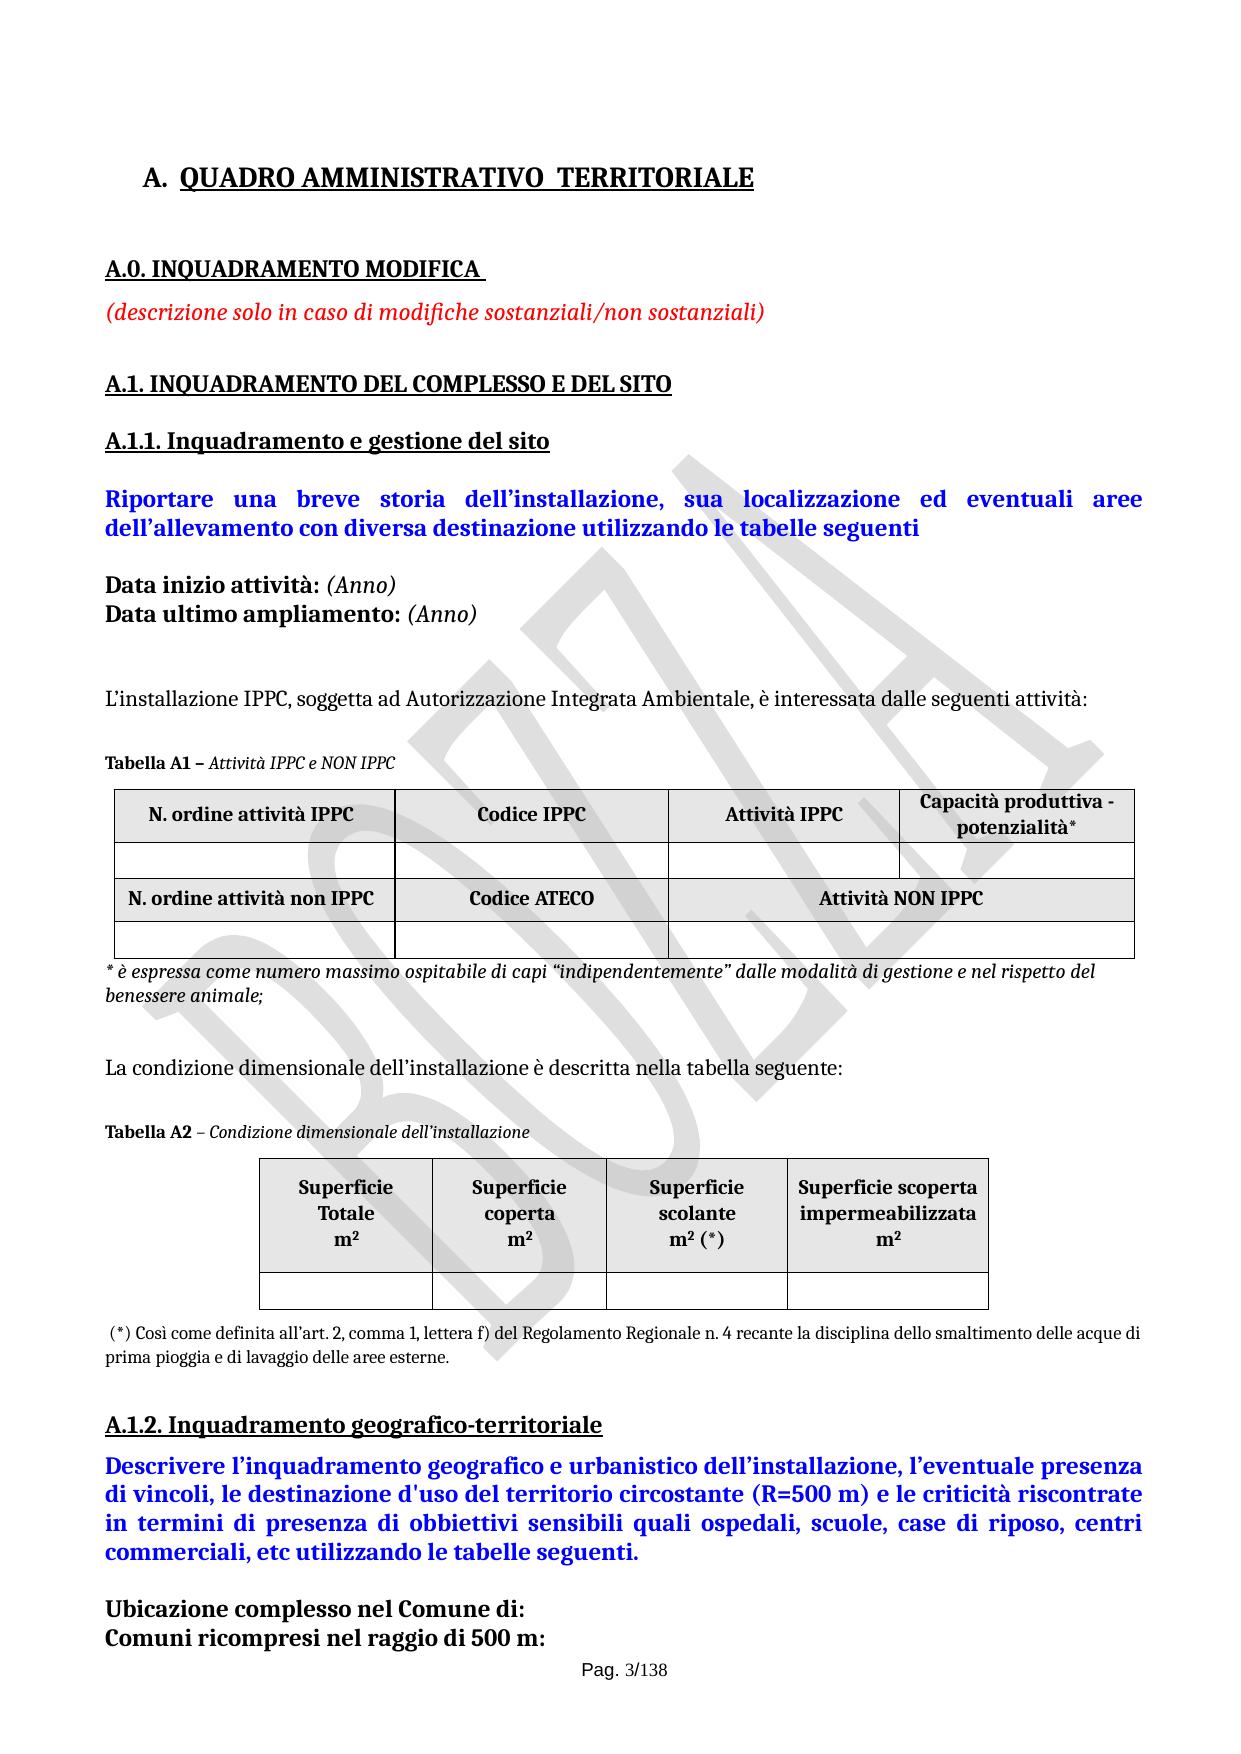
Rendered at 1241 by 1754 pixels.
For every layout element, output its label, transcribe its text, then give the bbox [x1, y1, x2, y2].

table_cell [982, 843, 1134, 878]
table_header Codice IPPC [396, 790, 580, 842]
text * è espressa come numero massimo ospitabile di capi “indipendentemente” dalle modalità di gestione e nel rispetto del benessere animale; [291, 959, 394, 1007]
text [627, 571, 771, 600]
table_cell [788, 1273, 988, 1309]
table_cell Mantenere l'area inquinata la più ridotta possibile. [455, 790, 497, 826]
table_cell [545, 922, 654, 958]
text [445, 752, 537, 774]
table_cell [452, 843, 603, 878]
text [569, 600, 628, 628]
text [767, 571, 834, 600]
table_cell N. ordine attività non IPPC [115, 879, 330, 921]
table_cell [115, 843, 310, 878]
table_cell [115, 922, 354, 958]
text [841, 571, 1144, 600]
text Tabella A1 – Attività IPPC e NON IPPC [105, 752, 438, 774]
text [909, 752, 1047, 774]
table_header Codice IPPC [582, 790, 668, 842]
text Tabella A2 – Condizione dimensionale dell’installazione [105, 1122, 308, 1143]
text La condizione dimensionale dell’installazione è descritta nella tabella seguente: [375, 1055, 466, 1081]
text La condizione dimensionale dell’installazione è descritta nella tabella seguente: [663, 1055, 734, 1081]
text L’installazione IPPC, soggetta ad Autorizzazione Integrata Ambientale, è interessata dalle seguenti attività: [105, 686, 461, 712]
text L’installazione IPPC, soggetta ad Autorizzazione Integrata Ambientale, è interessata dalle seguenti attività: [700, 686, 859, 712]
text L’installazione IPPC, soggetta ad Autorizzazione Integrata Ambientale, è interessata dalle seguenti attività: [593, 686, 682, 712]
table_cell [616, 843, 668, 878]
text * è espressa come numero massimo ospitabile di capi “indipendentemente” dalle modalità di gestione e nel rispetto del benessere animale; [800, 959, 1144, 1007]
table_cell [260, 1273, 432, 1309]
table_cell Codice ATECO [396, 879, 502, 921]
text A.0. INQUADRAMENTO MODIFICA [105, 255, 1144, 283]
text * è espressa come numero massimo ospitabile di capi “indipendentemente” dalle modalità di gestione e nel rispetto del benessere animale; [203, 969, 303, 1007]
text Data ultimo ampliamento: (Anno) [105, 600, 547, 628]
table_cell Attività NON IPPC [939, 879, 1134, 921]
text A.1. INQUADRAMENTO DEL COMPLESSO E DEL SITO [105, 370, 1144, 398]
table_cell Codice ATECO [639, 879, 668, 921]
table_header Superficie coperta m2 [433, 1159, 542, 1272]
table_cell a [309, 804, 394, 842]
table_cell Generalmente applicabile. [732, 790, 799, 842]
table_cell [669, 843, 788, 878]
text [742, 752, 907, 774]
table_header Superficie coperta m2 [513, 1159, 606, 1272]
text [790, 600, 870, 628]
text * è espressa come numero massimo ospitabile di capi “indipendentemente” dalle modalità di gestione e nel rispetto del benessere animale; [582, 959, 686, 1007]
table_header N. ordine attività IPPC [343, 831, 394, 842]
table_header Superficie Totale m2 [260, 1159, 432, 1272]
table_cell [765, 922, 839, 958]
table_cell [335, 843, 394, 878]
text * è espressa come numero massimo ospitabile di capi “indipendentemente” dalle modalità di gestione e nel rispetto del benessere animale; [389, 959, 588, 1007]
text L’installazione IPPC, soggetta ad Autorizzazione Integrata Ambientale, è interessata dalle seguenti attività: [990, 686, 1144, 712]
text La condizione dimensionale dell’installazione è descritta nella tabella seguente: [105, 1055, 246, 1081]
text * è espressa come numero massimo ospitabile di capi “indipendentemente” dalle modalità di gestione e nel rispetto del benessere animale; [690, 959, 807, 1007]
text Tabella A2 – Condizione dimensionale dell’installazione [697, 1122, 1144, 1143]
text L’installazione IPPC, soggetta ad Autorizzazione Integrata Ambientale, è interessata dalle seguenti attività: [516, 686, 601, 712]
table_cell Generalmente applicabile. [857, 797, 899, 842]
text (*) Così come definita all’art. 2, comma 1, lettera f) del Regolamento Regionale n. 4 recante la disciplina dello smaltimento delle acque di prima pioggia e di lavaggio delle aree esterne. [105, 1323, 1144, 1368]
table_cell [554, 1273, 606, 1309]
text (descrizione solo in caso di modifiche sostanziali/non sostanziali) [105, 298, 1144, 327]
text Tabella A2 – Condizione dimensionale dell’installazione [554, 1122, 674, 1143]
table_cell N. ordine attività non IPPC [338, 879, 394, 921]
table_cell [669, 922, 780, 958]
table_header Superficie scoperta impermeabilizzata m2 [788, 1159, 988, 1272]
text Comuni ricompresi nel raggio di 500 m: [105, 1624, 1144, 1653]
text A.1.1. Inquadramento e gestione del sito [105, 427, 1144, 456]
table_cell [396, 843, 453, 878]
text [879, 600, 1144, 628]
text Data inizio attività: (Anno) [105, 571, 576, 600]
text Ubicazione complesso nel Comune di: [105, 1595, 1144, 1624]
table_cell Mantenere l'area inquinata la più ridotta possibile. [396, 812, 449, 842]
text Riportare una breve storia dell’installazione, sua localizzazione ed eventuali aree dell’allevamento con diversa destinazione utilizzando le tabelle seguenti [730, 485, 1144, 542]
text [1086, 752, 1144, 774]
text Tabella A2 – Condizione dimensionale dell’installazione [473, 1122, 537, 1143]
text La condizione dimensionale dell’installazione è descritta nella tabella seguente: [258, 1055, 359, 1081]
text Riportare una breve storia dell’installazione, sua localizzazione ed eventuali aree dell’allevamento con diversa destinazione utilizzando le tabelle seguenti [105, 485, 726, 542]
table_cell [361, 922, 394, 958]
text A.1.2. Inquadramento geografico-territoriale [105, 1411, 1144, 1440]
table_header Attività IPPC [669, 790, 765, 842]
table_cell [801, 843, 899, 878]
text [645, 600, 793, 628]
table_cell Mantenere l'area inquinata la più ridotta possibile. [548, 790, 615, 842]
table_cell Codice ATECO [498, 879, 631, 921]
table_header Capacità produttiva - potenzialità* [939, 790, 1134, 842]
table_cell [476, 1273, 538, 1303]
table_cell [909, 843, 967, 878]
table_header Capacità produttiva - potenzialità* [900, 790, 960, 842]
table_cell [851, 922, 890, 946]
table_cell [396, 922, 541, 958]
table_header Superficie scolante m2 (*) [607, 1159, 787, 1272]
text La condizione dimensionale dell’installazione è descritta nella tabella seguente: [779, 1055, 1144, 1081]
table_header Attività IPPC [767, 790, 899, 842]
text [558, 752, 721, 774]
table_cell Attività NON IPPC [669, 879, 815, 921]
text * è espressa come numero massimo ospitabile di capi “indipendentemente” dalle modalità di gestione e nel rispetto del benessere animale; [105, 959, 188, 1007]
table_cell [902, 922, 1134, 958]
table_cell [433, 1273, 474, 1309]
list QUADRO AMMINISTRATIVO ­ TERRITORIALE [142, 161, 1144, 195]
table_cell Attività NON IPPC [824, 879, 919, 921]
text Descrivere l’inquadramento geografico e urbanistico dell’installazione, l’eventuale presenza di vincoli, le destinazione d'uso del territorio circostante (R=500 m) e le criticità riscontrate in termini di presenza di obbiettivi sensibili quali ospedali, scuole, case di riposo, centri commerciali, etc utilizzando le tabelle seguenti. [105, 1452, 1144, 1567]
text La condizione dimensionale dell’installazione è descritta nella tabella seguente: [480, 1055, 649, 1081]
text Tabella A2 – Condizione dimensionale dell’installazione [371, 1122, 453, 1143]
table_cell [900, 854, 919, 878]
table_cell [607, 1273, 787, 1309]
table_header N. ordine attività IPPC [115, 790, 394, 842]
